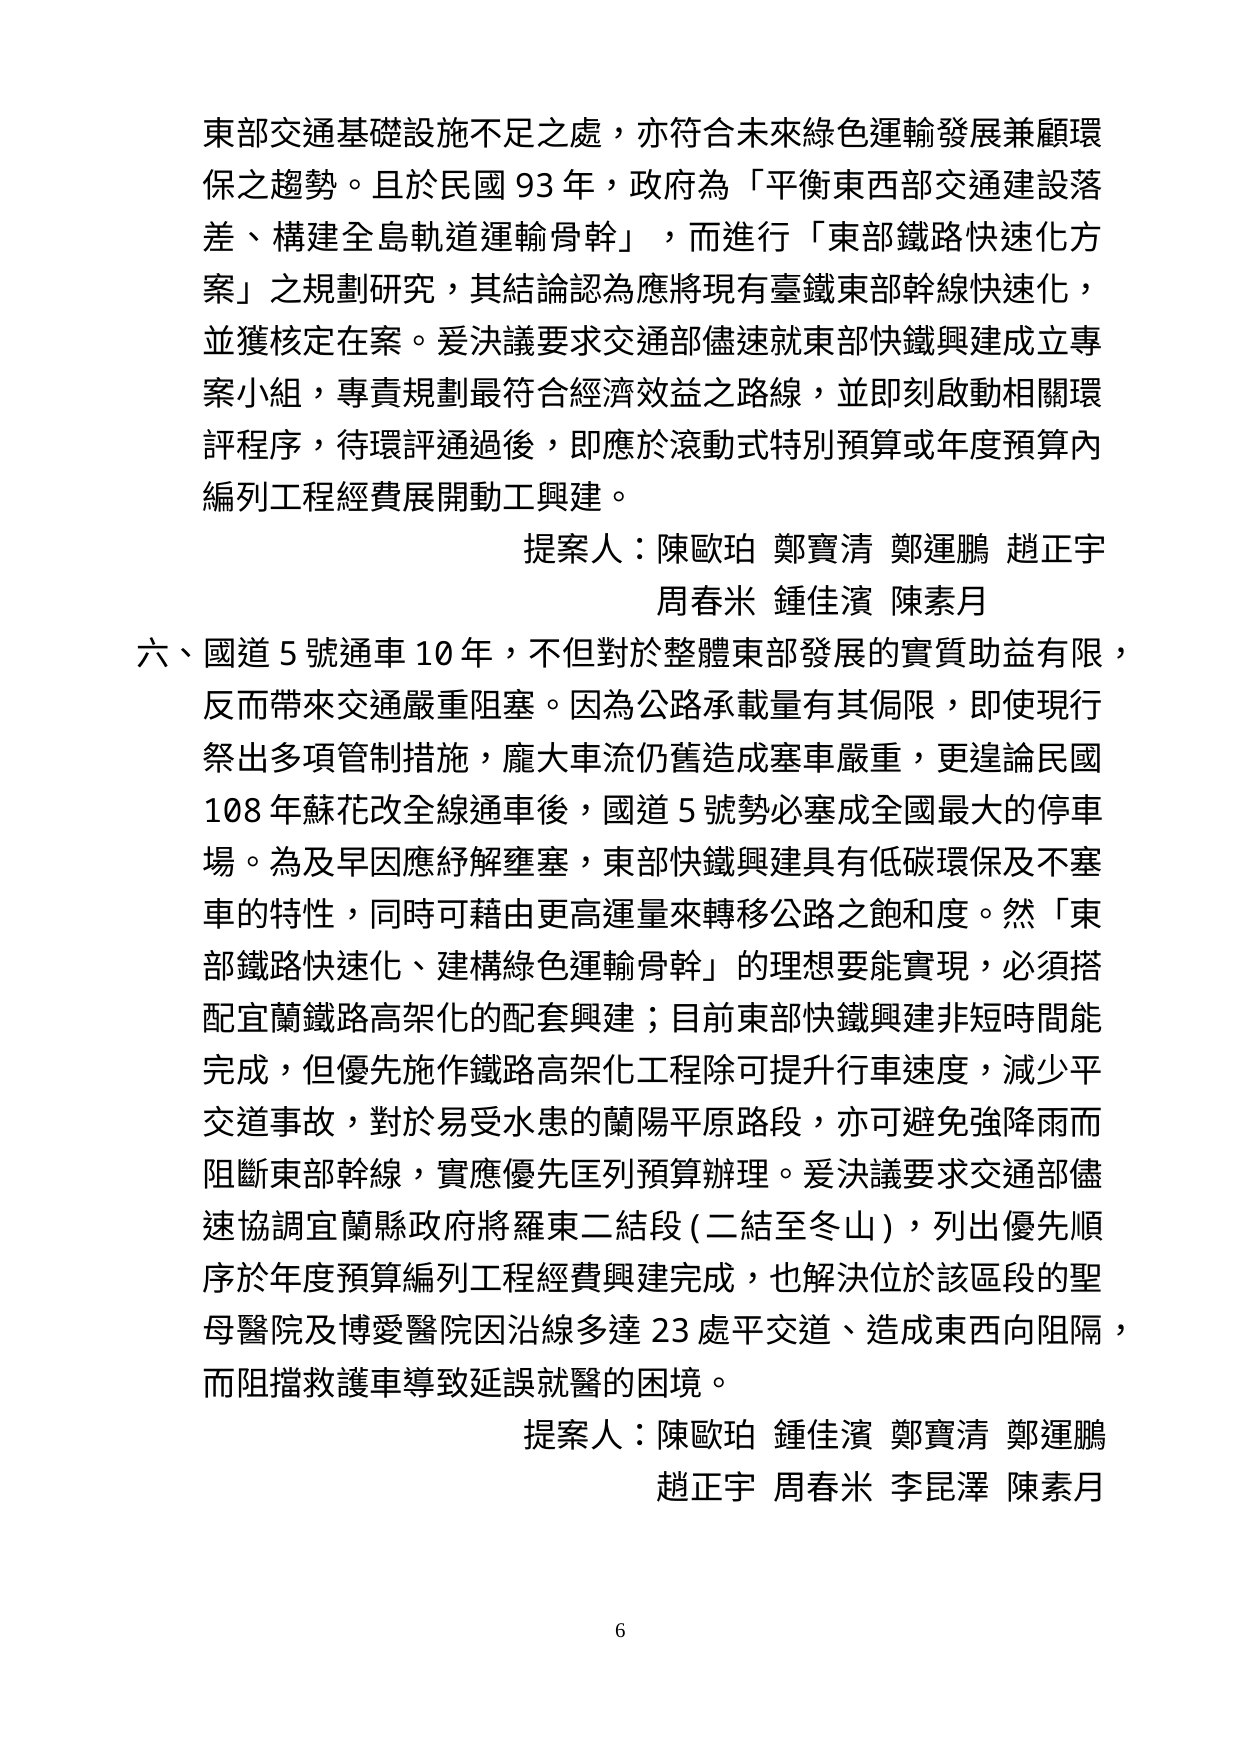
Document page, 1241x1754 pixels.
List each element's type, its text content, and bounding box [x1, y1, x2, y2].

text 提案人：陳歐珀 鍾佳濱 鄭寶清 鄭運鵬趙正宇 周春米 李昆澤 陳素月 [523, 1405, 1117, 1509]
text 六、國道5號通車10年，不但對於整體東部發展的實質助益有限，反而帶來交通嚴重阻塞。因為公路承載量有其侷限，即使現行祭出多項管制措施，龐大車流仍舊造成塞車嚴重，更遑論民國108年蘇花改全線通車後，國道5號勢必塞成全國最大的停車場。為及早因應紓解壅塞，東部快鐵興建具有低碳環保及不塞車的特性，同時可藉由更高運量來轉移公路之飽和度。然「東部鐵路快速化、建構綠色運輸骨幹」的理想要能實現，必須搭配宜蘭鐵路高架化的配套興建；目前東部快鐵興建非短時間能完成，但優先施作鐵路高架化工程除可提升行車速度，減少平交道事故，對於易受水患的蘭陽平原路段，亦可避免強降雨而阻斷東部幹線，實應優先匡列預算辦理。爰決議要求交通部儘速協調宜蘭縣政府將羅東二結段(二結至冬山)，列出優先順序於年度預算編列工程經費興建完成，也解決位於該區段的聖母醫院及博愛醫院因沿線多達23處平交道、造成東西向阻隔，而阻擋救護車導致延誤就醫的困境。 [136, 624, 1104, 1405]
text 五、長期以來政府建設重西輕東、重北輕南、重本島輕離島，造成國土發展嚴重失衡，以東部交通建設來說，既沒有西部的雙鐵，受限鐵路現有容量、更是一票難求；公路上，西部有7條國道及16條快速道路，東部沒有1條快速道路，僅有1條塞到爆的國道5號，東部交通建設呈現嚴重不足。為紓解壅塞及提升運量，東部快鐵興建具有低碳環保及不塞車的特性，除可強化東部交通基礎設施不足之處，亦符合未來綠色運輸發展兼顧環保之趨勢。且於民國93年，政府為「平衡東西部交通建設落差、構建全島軌道運輸骨幹」，而進行「東部鐵路快速化方案」之規劃研究，其結論認為應將現有臺鐵東部幹線快速化，並獲核定在案。爰決議要求交通部儘速就東部快鐵興建成立專案小組，專責規劃最符合經濟效益之路線，並即刻啟動相關環評程序，待環評通過後，即應於滾動式特別預算或年度預算內編列工程經費展開動工興建。 [136, 103, 1104, 520]
text 提案人：陳歐珀 鄭寶清 鄭運鵬 趙正宇周春米 鍾佳濱 陳素月 [523, 520, 1117, 624]
